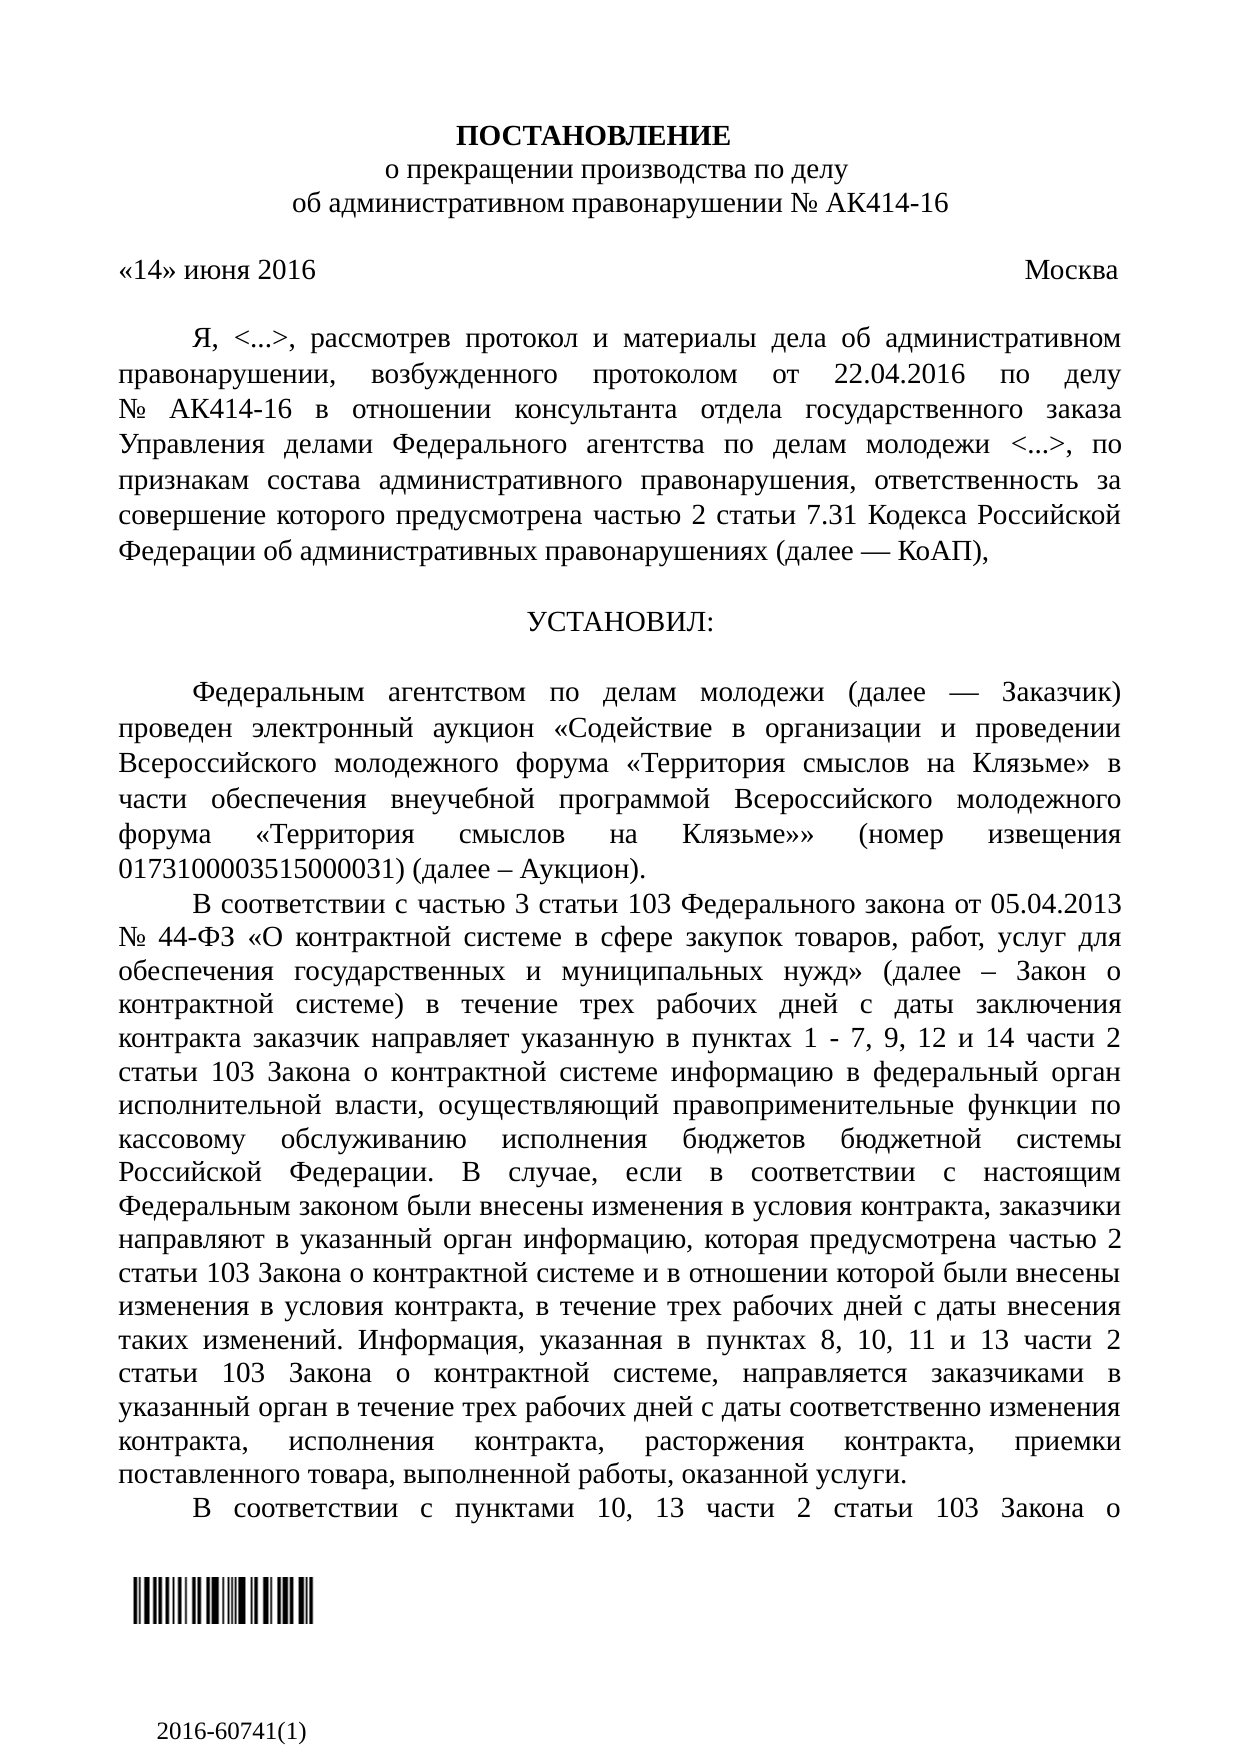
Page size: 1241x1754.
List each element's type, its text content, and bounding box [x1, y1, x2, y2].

text В соответствии с частью 3 статьи 103 Федерального закона от 05.04.2013 № 44-ФЗ «О контрактной системе в сфере закупок товаров, работ, услуг для обеспечения государственных и муниципальных нужд» (далее – Закон о контрактной системе) в течение трех рабочих дней с даты заключения контракта заказчик направляет указанную в пунктах 1 - 7, 9, 12 и 14 части 2 статьи 103 Закона о контрактной системе информацию в федеральный орган исполнительной власти, осуществляющий правоприменительные функции по кассовому обслуживанию исполнения бюджетов бюджетной системы Российской Федерации. В случае, если в соответствии с настоящим Федеральным законом были внесены изменения в условия контракта, заказчики направляют в указанный орган информацию, которая предусмотрена частью 2 статьи 103 Закона о контрактной системе и в отношении которой были внесены изменения в условия контракта, в течение трех рабочих дней с даты внесения таких изменений. Информация, указанная в пунктах 8, 10, 11 и 13 части 2 статьи 103 Закона о контрактной системе, направляется заказчиками в указанный орган в течение трех рабочих дней с даты соответственно изменения контракта, исполнения контракта, расторжения контракта, приемки поставленного товара, выполненной работы, оказанной услуги. [118, 886, 1122, 1490]
text УСТАНОВИЛ: [118, 603, 1122, 638]
text Я, <...>, рассмотрев протокол и материалы дела об административном правонарушении, возбужденного протоколом от 22.04.2016 по делу № АК414-16 в отношении консультанта отдела государственного заказа Управления делами Федерального агентства по делам молодежи <...>, по признакам состава административного правонарушения, ответственность за совершение которого предусмотрена частью 2 статьи 7.31 Кодекса Российской Федерации об административных правонарушениях (далее — КоАП), [118, 319, 1122, 567]
text об административном правонарушении № АК414-16 [118, 185, 1122, 219]
text Федеральным агентством по делам молодежи (далее — Заказчик) проведен электронный аукцион «Содействие в организации и проведении Всероссийского молодежного форума «Территория смыслов на Клязьме» в части обеспечения внеучебной программой Всероссийского молодежного форума «Территория смыслов на Клязьме»» (номер извещения 0173100003515000031) (далее – Аукцион). [118, 673, 1122, 886]
text о прекращении производства по делу [118, 152, 1122, 185]
text ПОСТАНОВЛЕНИЕ [117, 118, 1078, 152]
text В соответствии с пунктами 10, 13 части 2 статьи 103 Закона о [118, 1490, 1122, 1523]
text «14» июня 2016 Москва [118, 252, 1122, 286]
picture [118, 1577, 331, 1624]
